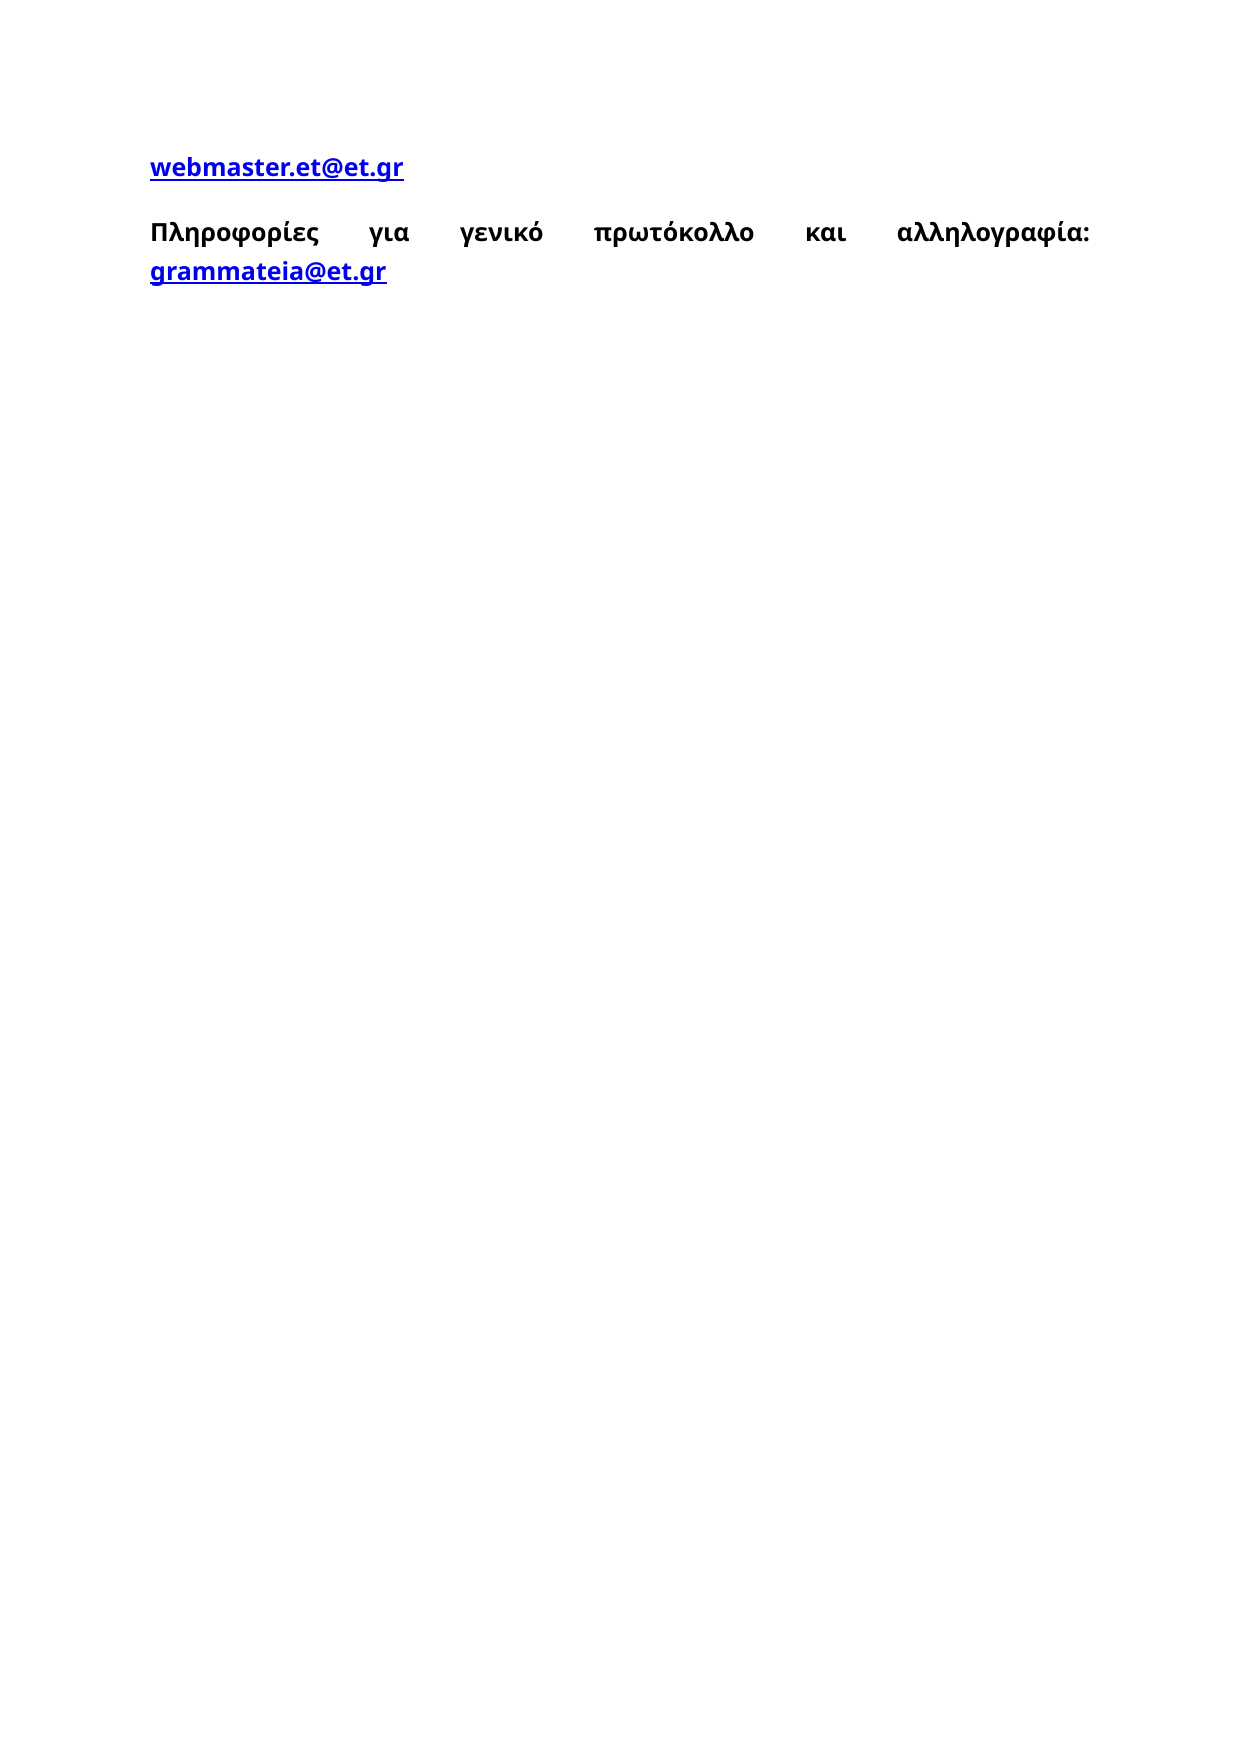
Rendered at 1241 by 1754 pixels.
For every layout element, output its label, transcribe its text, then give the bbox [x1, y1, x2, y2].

text Πληροφορίες για γενικό πρωτόκολλο και αλληλογραφία: grammateia@et.gr [150, 214, 1090, 287]
text webmaster.et@et.gr [150, 150, 1090, 184]
